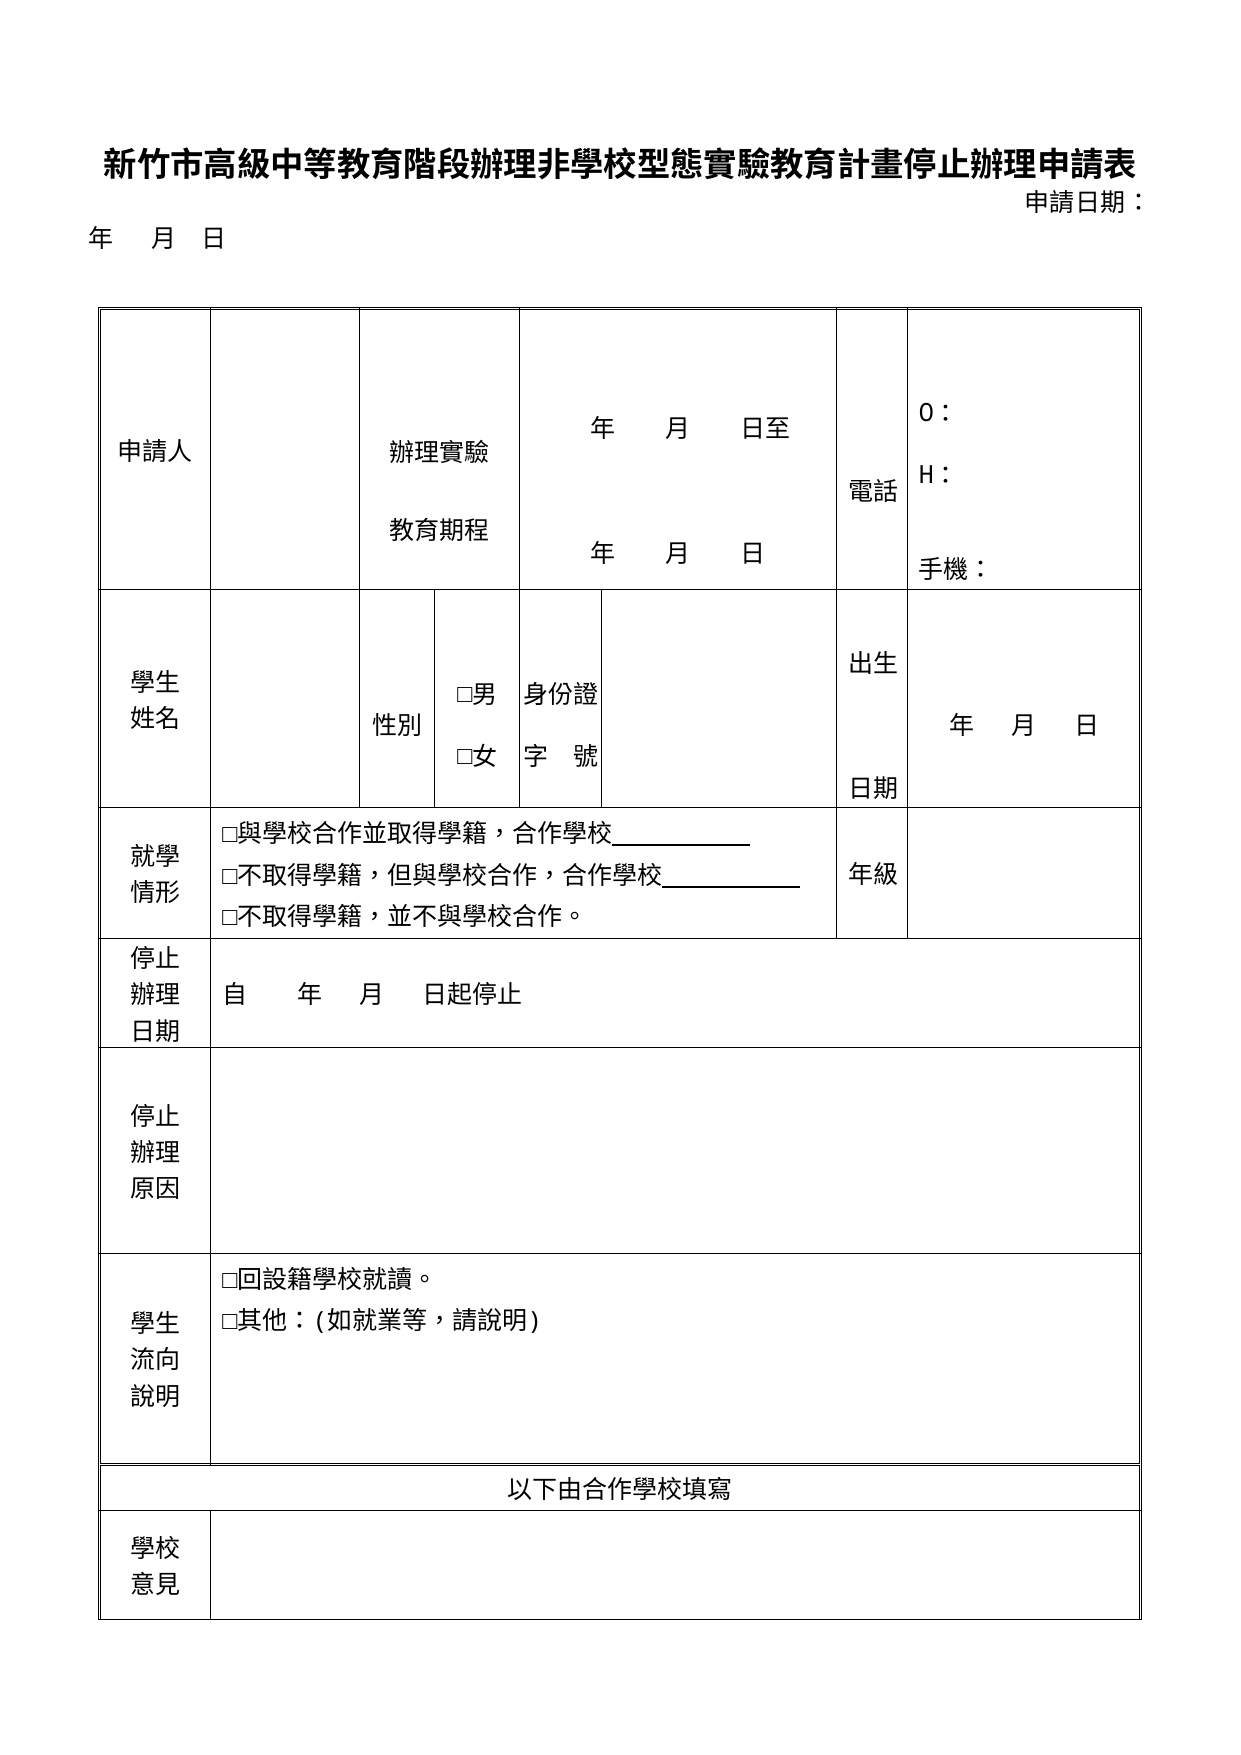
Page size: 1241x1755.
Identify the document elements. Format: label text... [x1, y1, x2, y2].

table_cell 年級 [837, 808, 907, 937]
table_cell [602, 590, 836, 807]
table_cell 身份證字 號 [520, 590, 601, 807]
table_header 年 月 日至 年 月 日 [520, 310, 836, 588]
text 申請日期： 年 月 日 [89, 182, 1152, 255]
table_cell 學生 姓名 [101, 590, 210, 807]
table_cell □男 □女 [435, 590, 519, 807]
table_header 電話 [837, 310, 907, 588]
table_cell 出生 日期 [837, 590, 907, 807]
table_cell 學校 意見 [101, 1511, 210, 1619]
table_cell 以下由合作學校填寫 [101, 1466, 1139, 1510]
table_cell [211, 1048, 1139, 1253]
table_header O： H： 手機： [908, 310, 1139, 588]
table_cell 就學 情形 [101, 808, 210, 937]
table_cell 學生 流向 說明 [101, 1254, 210, 1462]
table_header 申請人 [101, 310, 210, 588]
table_header 辦理實驗 教育期程 [360, 310, 519, 588]
table_cell 停止 辦理 原因 [101, 1048, 210, 1253]
table_cell □回設籍學校就讀。 □其他：(如就業等，請說明) [211, 1254, 1139, 1462]
table_cell [211, 1511, 1139, 1619]
table_cell [211, 590, 359, 807]
table_header [211, 310, 359, 588]
table_cell 年 月 日 [908, 590, 1139, 807]
table_cell [908, 808, 1139, 937]
table_cell 停止 辦理 日期 [101, 939, 210, 1047]
table_cell □與學校合作並取得學籍，合作學校 □不取得學籍，但與學校合作，合作學校 □不取得學籍，並不與學校合作。 [211, 808, 836, 937]
table_cell 性別 [360, 590, 434, 807]
text 新竹市高級中等教育階段辦理非學校型態實驗教育計畫停止辦理申請表 [89, 120, 1152, 182]
table_cell 自 年 月 日起停止 [211, 939, 1139, 1047]
